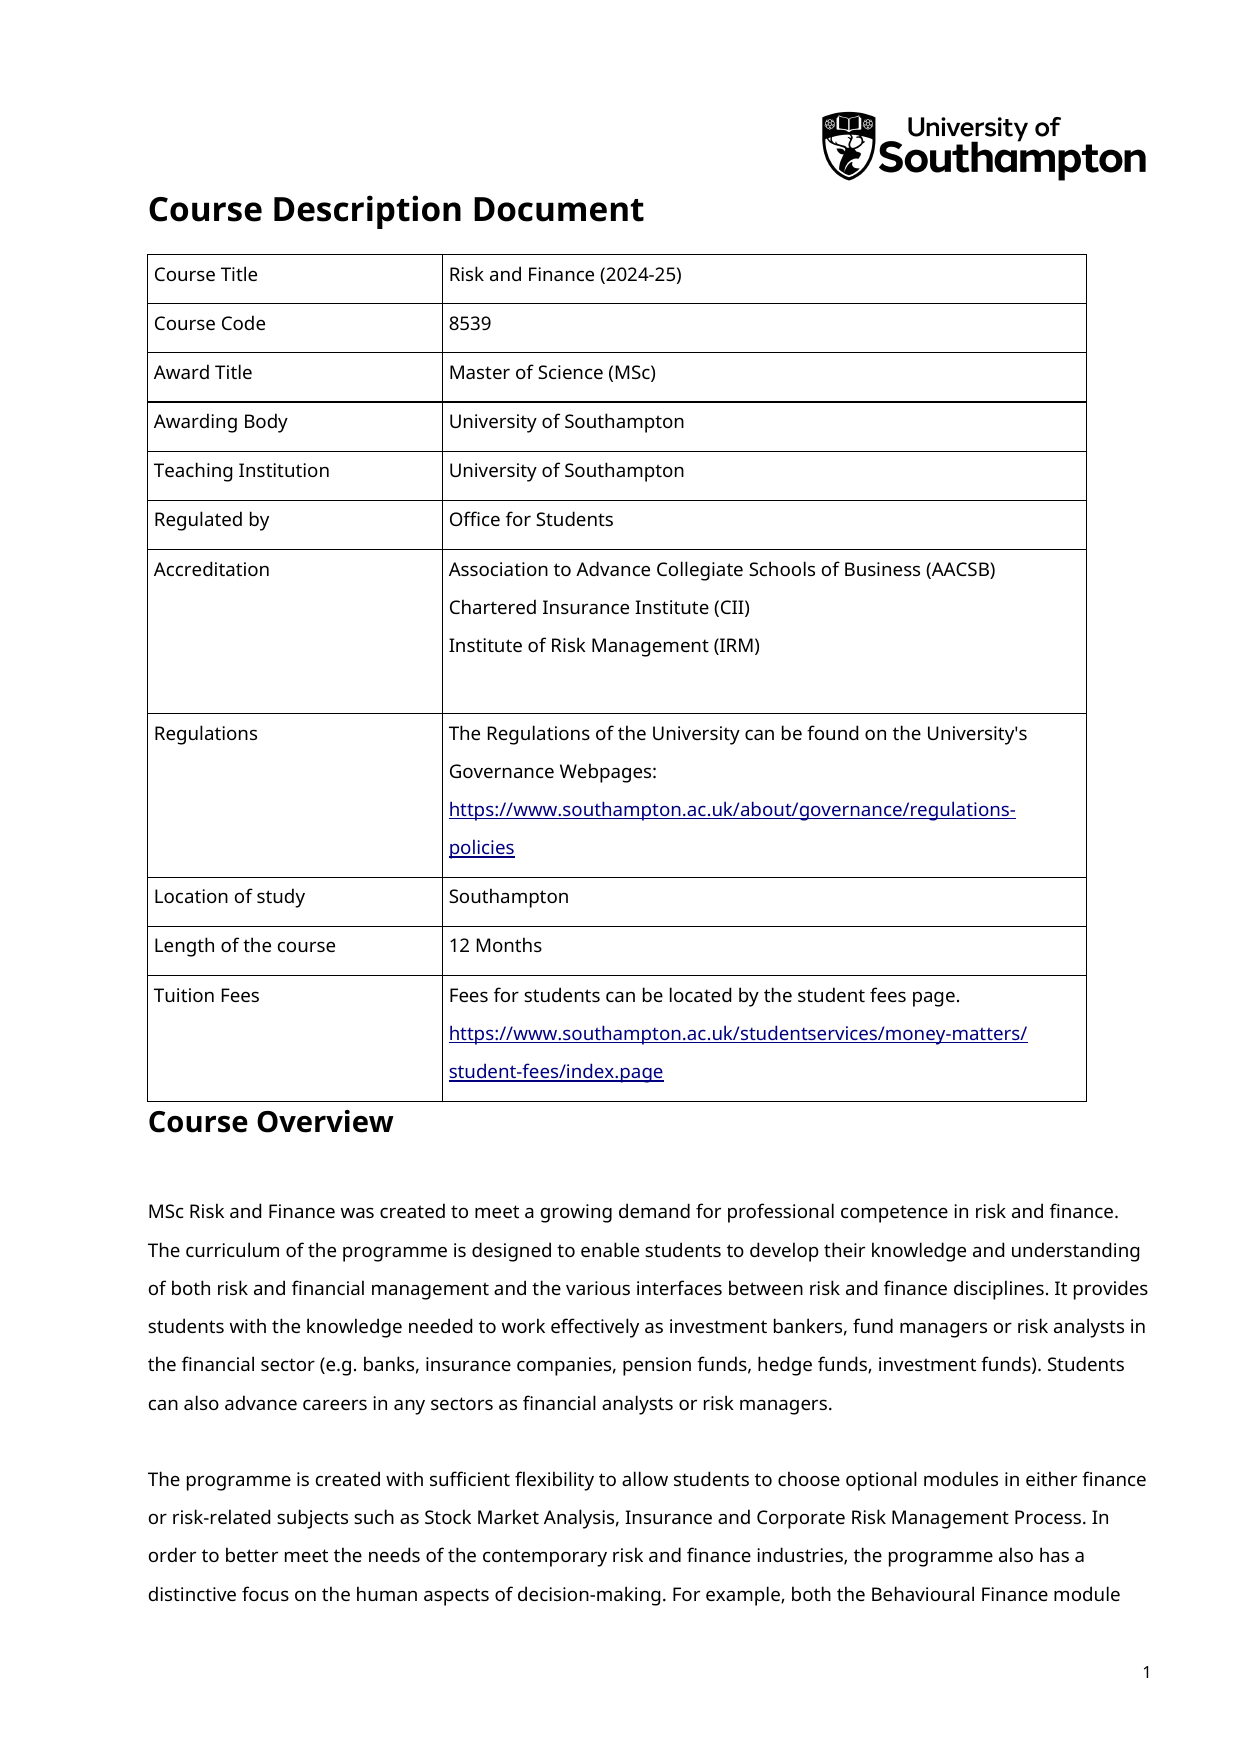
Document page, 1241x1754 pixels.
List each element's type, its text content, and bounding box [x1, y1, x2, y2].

table_header Course Title [148, 255, 442, 303]
table_cell Teaching Institution [148, 452, 442, 500]
table_cell Regulations [148, 714, 442, 877]
table_cell Master of Science (MSc) [443, 353, 1086, 401]
table_cell Fees for students can be located by the student fees page. https://www.southampton.ac.uk/studentservices/money-matters/student-fees/index.page [443, 976, 1086, 1101]
table_cell Accreditation [148, 550, 442, 713]
subtitle Course Overview [148, 1102, 1152, 1141]
table_cell Awarding Body [148, 403, 442, 451]
table_cell University of Southampton [443, 403, 1086, 451]
table_cell Tuition Fees [148, 976, 442, 1101]
table_cell Southampton [443, 878, 1086, 926]
table_cell Regulated by [148, 501, 442, 549]
table_cell Course Code [148, 304, 442, 352]
table_cell Award Title [148, 353, 442, 401]
table_cell The Regulations of the University can be found on the University's Governance Webpages: https://www.southampton.ac.uk/about/governance/regulations-policies [443, 714, 1086, 877]
table_cell 12 Months [443, 927, 1086, 975]
table_header Risk and Finance (2024-25) [443, 255, 1086, 303]
text MSc Risk and Finance was created to meet a growing demand for professional competence in risk and finance. The curriculum of the programme is designed to enable students to develop their knowledge and understanding of both risk and financial management and the various interfaces between risk and finance disciplines. It provides students with the knowledge needed to work effectively as investment bankers, fund managers or risk analysts in the financial sector (e.g. banks, insurance companies, pension funds, hedge funds, investment funds). Students can also advance careers in any sectors as financial analysts or risk managers. The programme is created with sufficient flexibility to allow students to choose optional modules in either finance or risk-related subjects such as Stock Market Analysis, Insurance and Corporate Risk Management Process. In order to better meet the needs of the contemporary risk and finance industries, the programme also has a distinctive focus on the human aspects of decision-making. For example, both the Behavioural Finance module [148, 1199, 1152, 1606]
table_cell 8539 [443, 304, 1086, 352]
table_cell Length of the course [148, 927, 442, 975]
table_cell Location of study [148, 878, 442, 926]
table_cell Association to Advance Collegiate Schools of Business (AACSB) Chartered Insurance Institute (CII) Institute of Risk Management (IRM) [443, 550, 1086, 713]
table_cell University of Southampton [443, 452, 1086, 500]
subtitle Course Description Document [148, 186, 1152, 231]
table_cell Office for Students [443, 501, 1086, 549]
